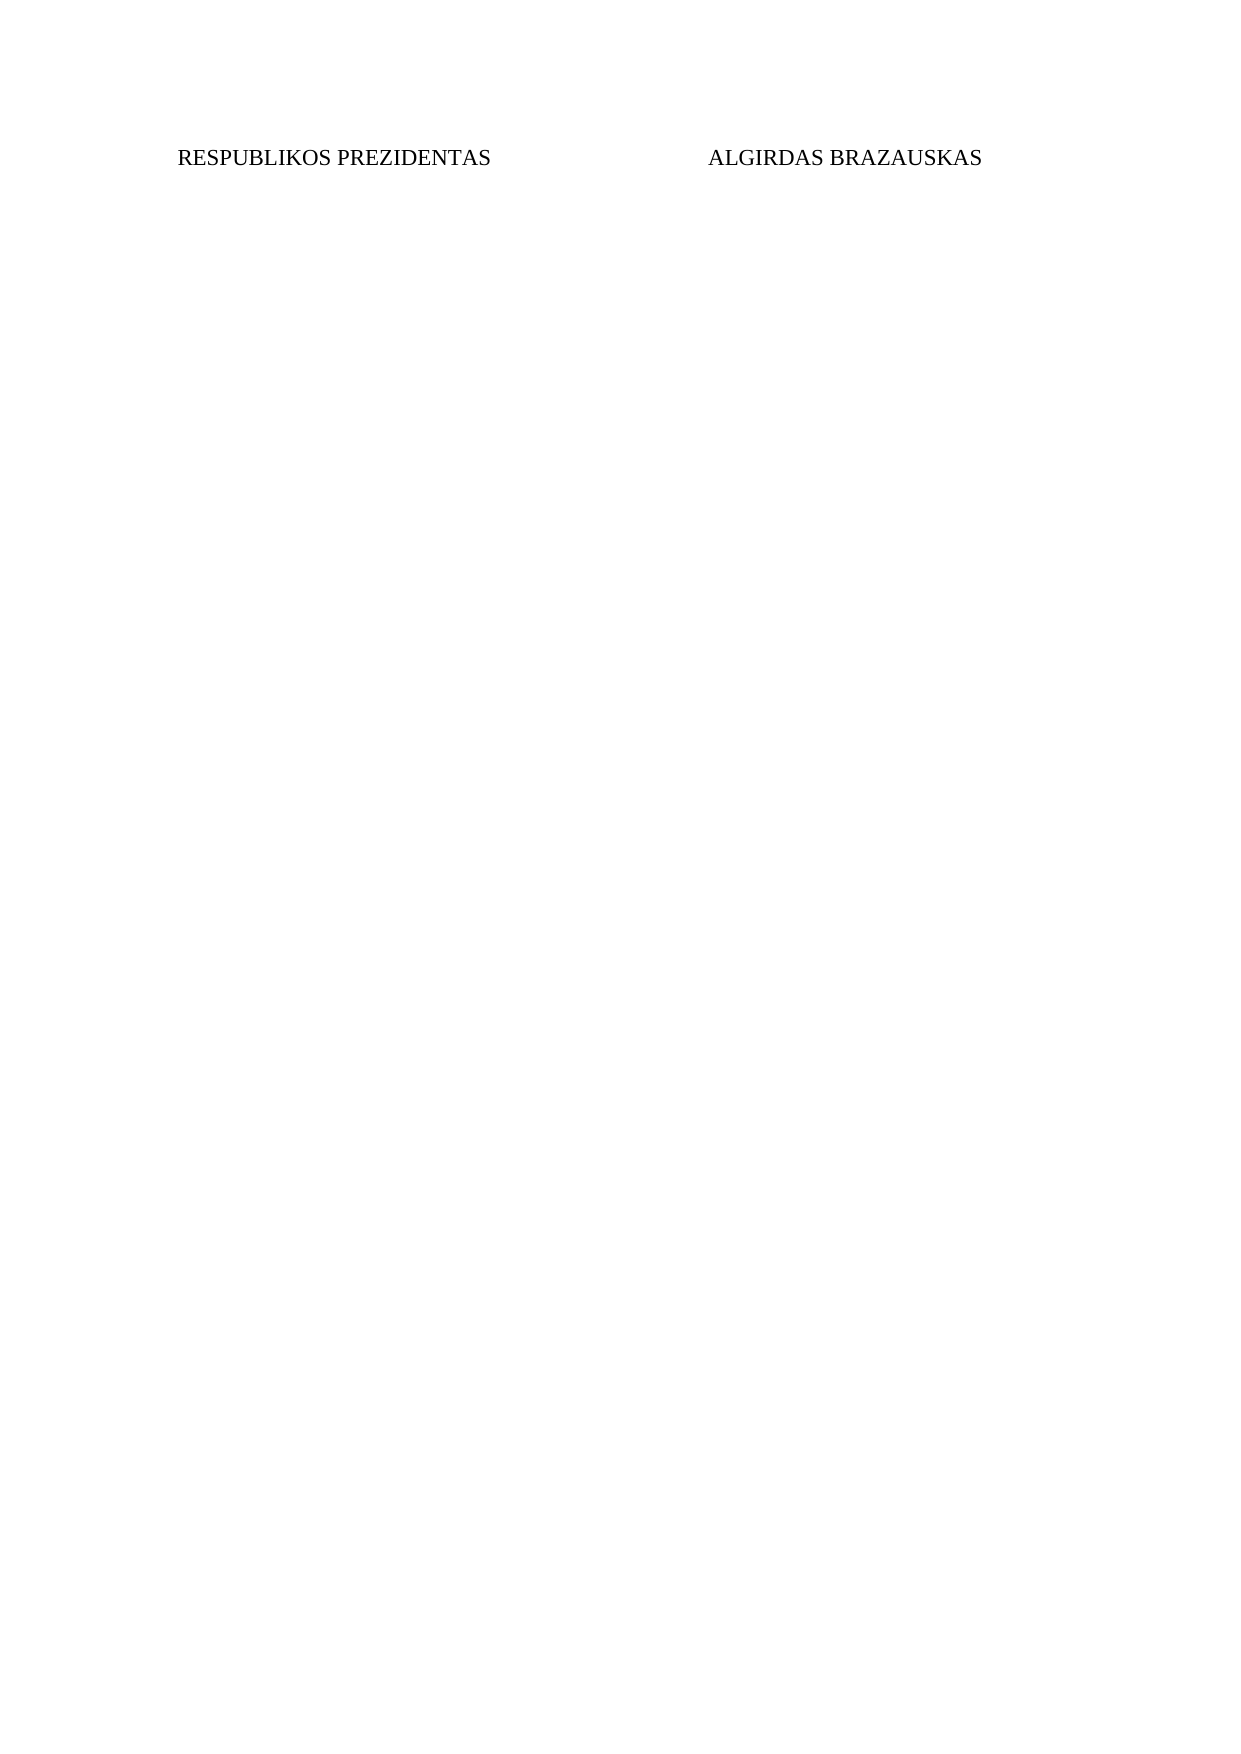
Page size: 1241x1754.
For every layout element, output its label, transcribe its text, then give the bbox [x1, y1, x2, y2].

text RESPUBLIKOS PREZIDENTAS ALGIRDAS BRAZAUSKAS [177, 144, 1158, 171]
